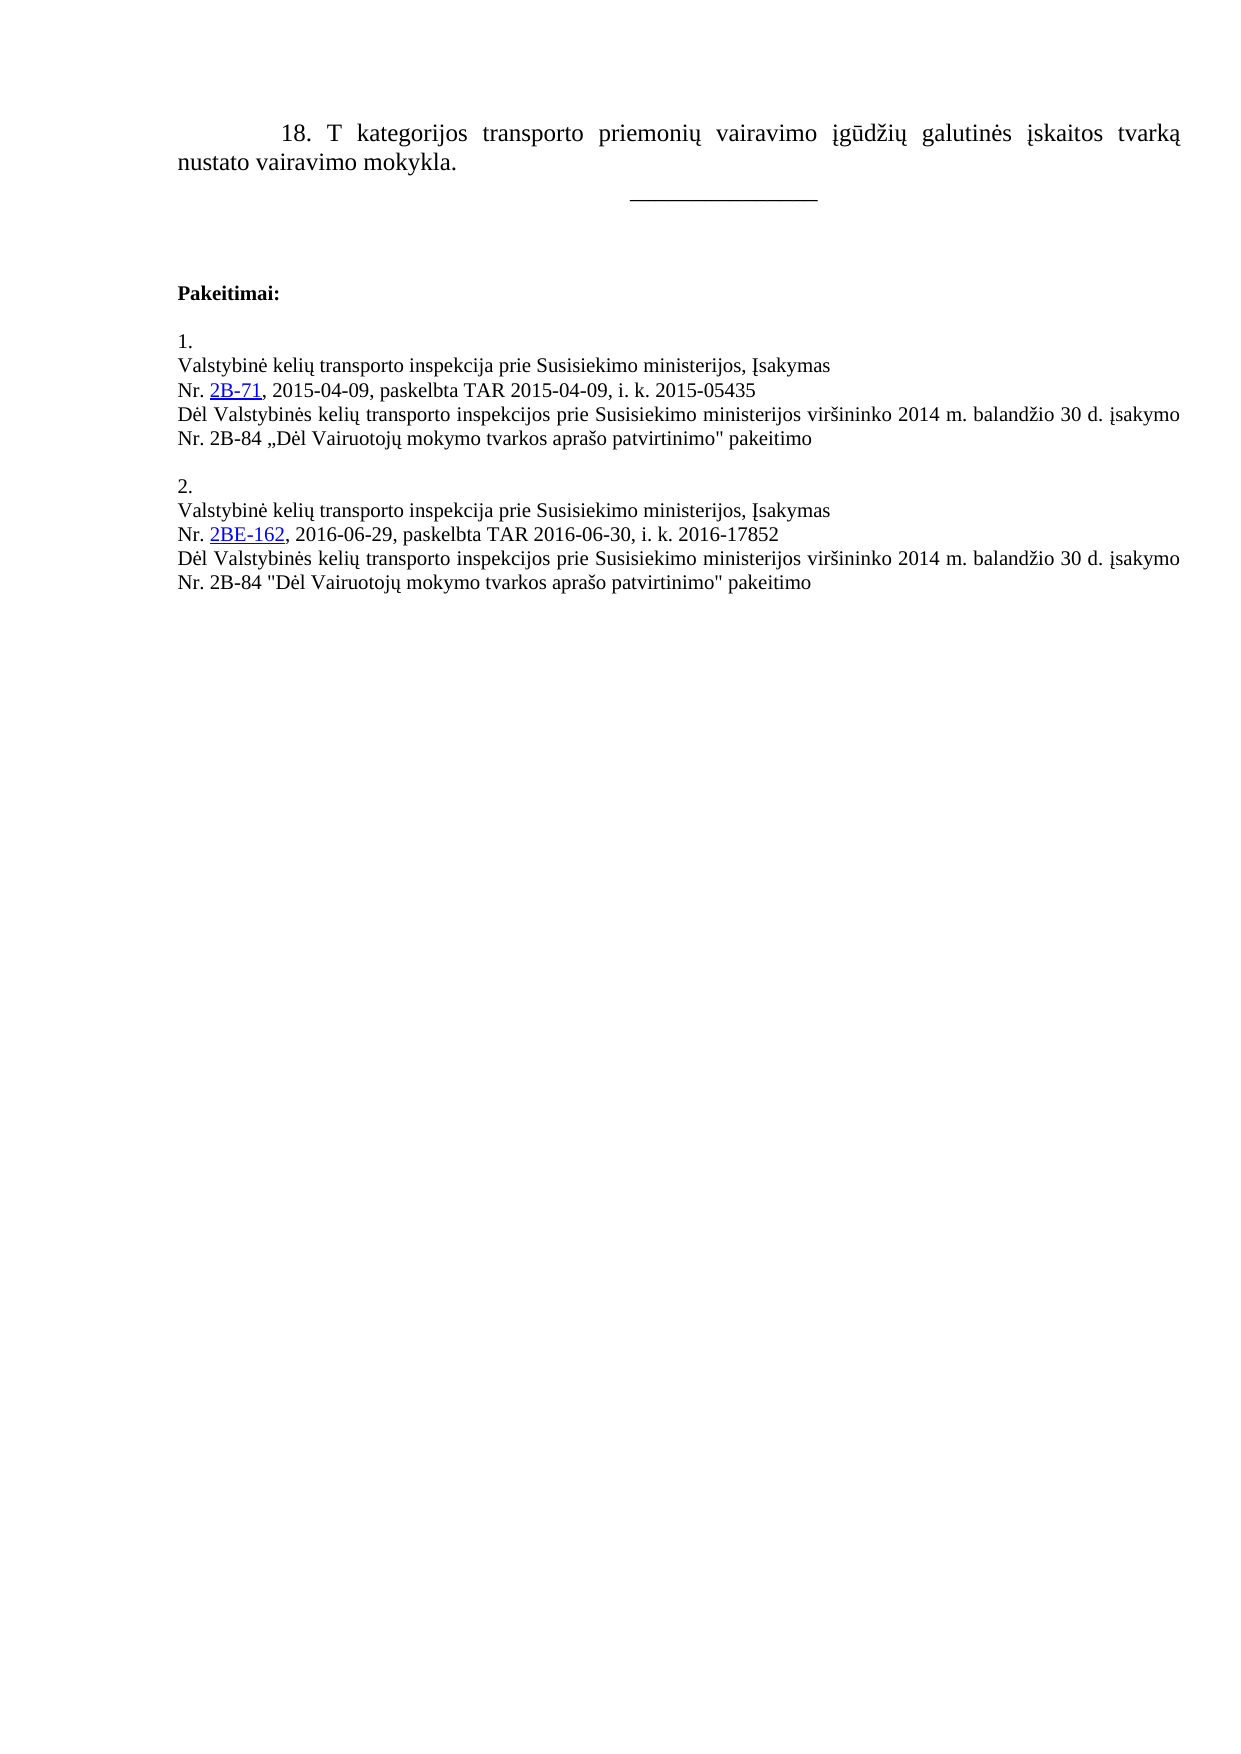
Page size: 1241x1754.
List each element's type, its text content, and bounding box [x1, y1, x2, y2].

text Dėl Valstybinės kelių transporto inspekcijos prie Susisiekimo ministerijos viršininko 2014 m. balandžio 30 d. įsakymo Nr. 2B-84 "Dėl Vairuotojų mokymo tvarkos aprašo patvirtinimo" pakeitimo [177, 546, 1181, 594]
text Nr. 2B-71, 2015-04-09, paskelbta TAR 2015-04-09, i. k. 2015-05435 [177, 377, 1181, 402]
text Valstybinė kelių transporto inspekcija prie Susisiekimo ministerijos, Įsakymas [177, 353, 1181, 377]
text Dėl Valstybinės kelių transporto inspekcijos prie Susisiekimo ministerijos viršininko 2014 m. balandžio 30 d. įsakymo Nr. 2B-84 „Dėl Vairuotojų mokymo tvarkos aprašo patvirtinimo" pakeitimo [177, 402, 1181, 450]
text Pakeitimai: [177, 281, 1181, 305]
text Nr. 2BE-162, 2016-06-29, paskelbta TAR 2016-06-30, i. k. 2016-17852 [177, 522, 1181, 546]
text _______________ [177, 176, 1181, 204]
text 18. T kategorijos transporto priemonių vairavimo įgūdžių galutinės įskaitos tvarką nustato vairavimo mokykla. [177, 118, 1181, 176]
text 1. [177, 329, 1181, 353]
text 2. [177, 474, 1181, 498]
text Valstybinė kelių transporto inspekcija prie Susisiekimo ministerijos, Įsakymas [177, 498, 1181, 522]
